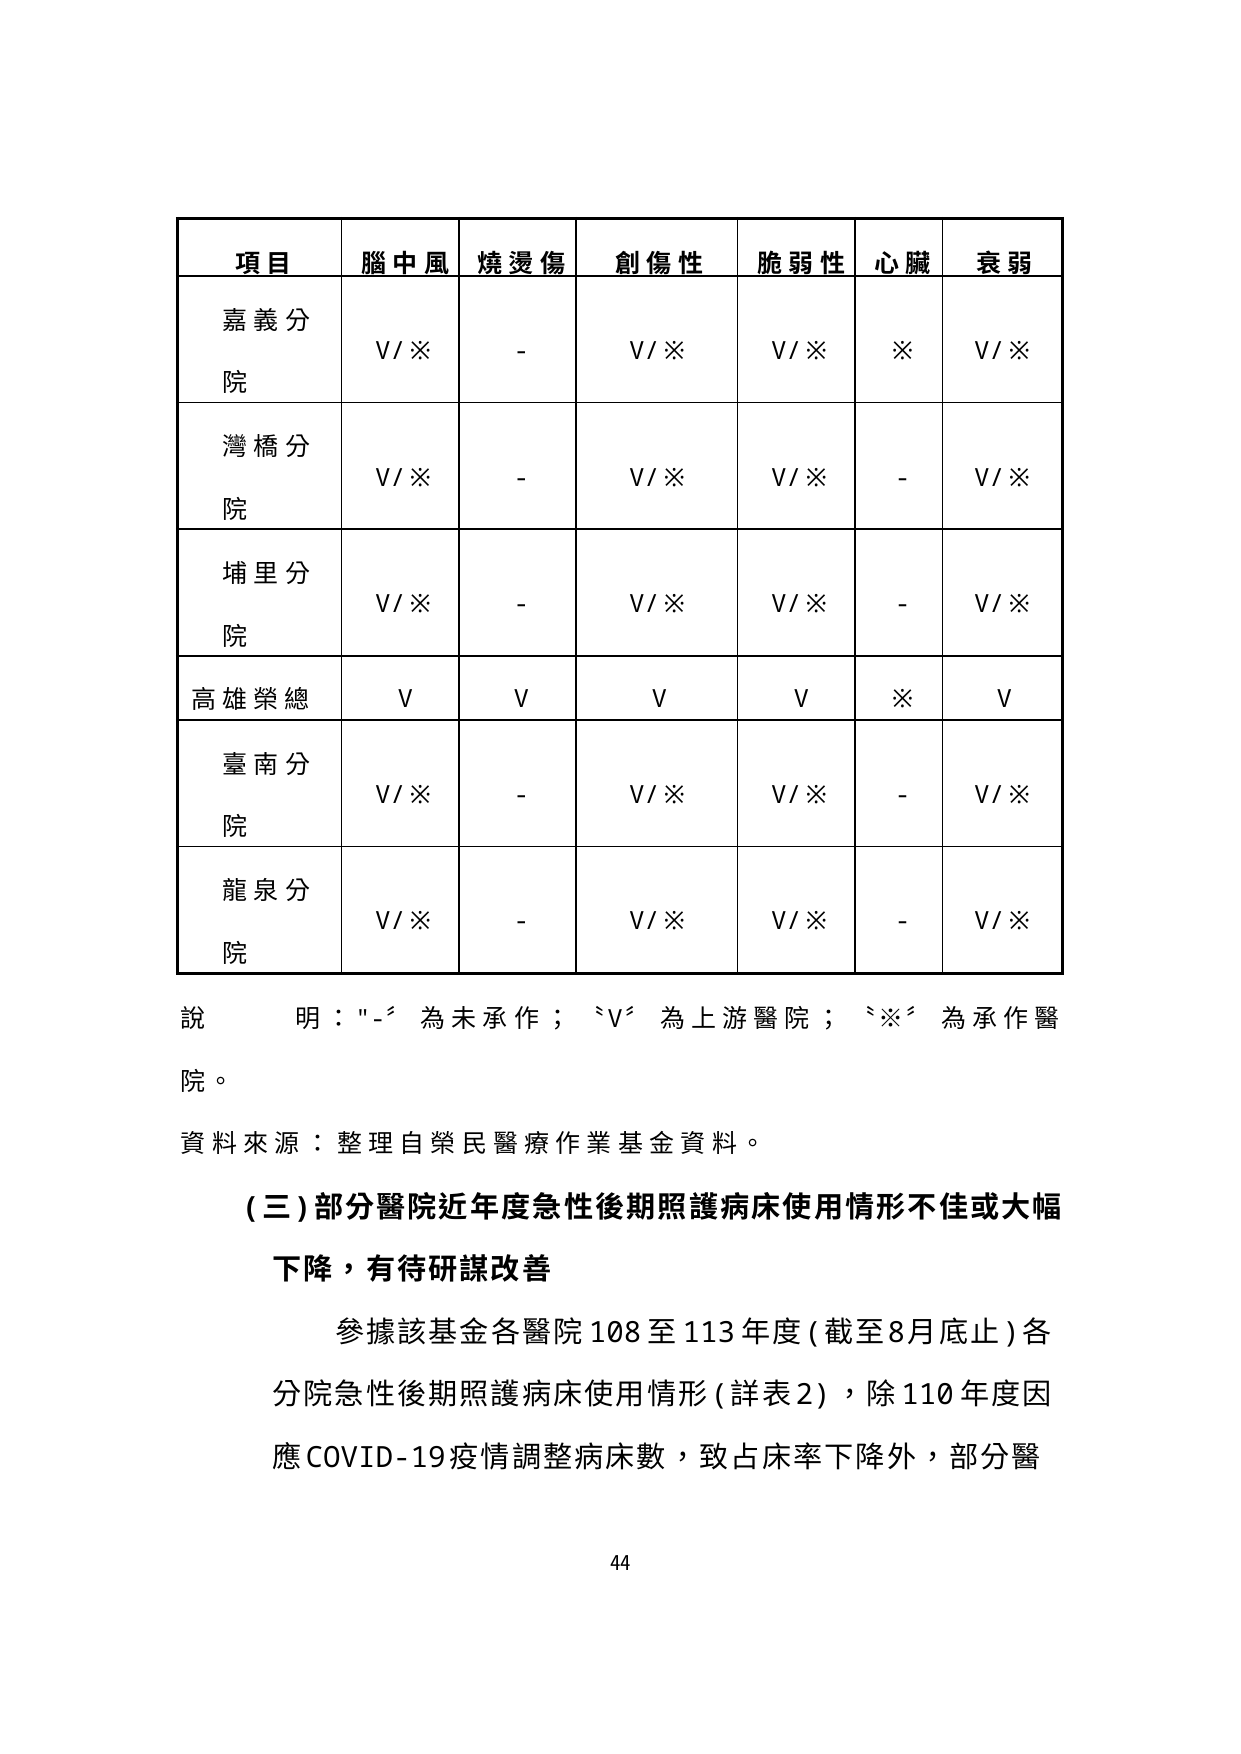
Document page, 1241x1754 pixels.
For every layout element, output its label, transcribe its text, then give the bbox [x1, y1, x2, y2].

table_cell V/※ [342, 847, 458, 972]
table_cell V/※ [738, 721, 854, 846]
table_cell V/※ [342, 277, 458, 402]
table_cell - [856, 530, 942, 655]
table_cell 埔里分院 [179, 530, 341, 655]
table_cell V/※ [577, 530, 737, 655]
table_header 心臟 衰竭 [856, 220, 942, 275]
table_cell V/※ [943, 847, 1061, 972]
table_cell V/※ [577, 403, 737, 528]
table_cell - [856, 721, 942, 846]
table_cell 嘉義分院 [179, 277, 341, 402]
table_header 創傷性 神經損傷 [577, 220, 737, 275]
table_cell V/※ [342, 530, 458, 655]
table_cell V [342, 657, 458, 719]
table_cell ※ [856, 277, 942, 402]
table_cell V/※ [342, 403, 458, 528]
table_cell V/※ [738, 530, 854, 655]
text 資料來源：整理自榮民醫療作業基金資料。 [177, 1100, 1063, 1163]
table_cell V/※ [577, 847, 737, 972]
text 說 明："-〞為未承作；〝V〞為上游醫院；〝※〞為承作醫院。 [177, 975, 1063, 1100]
table_cell - [856, 847, 942, 972]
table_cell - [460, 530, 575, 655]
table_cell V [943, 657, 1061, 719]
table_header 燒燙傷 [460, 220, 575, 275]
table_cell - [460, 847, 575, 972]
text (三)部分醫院近年度急性後期照護病床使用情形不佳或大幅下降，有待研謀改善 [236, 1163, 1063, 1288]
table_cell 臺南分院 [179, 721, 341, 846]
table_cell - [856, 403, 942, 528]
table_cell V/※ [943, 403, 1061, 528]
table_cell 高雄榮總 [179, 657, 341, 719]
table_cell V [738, 657, 854, 719]
table_cell - [460, 721, 575, 846]
table_cell 灣橋分院 [179, 403, 341, 528]
table_cell V/※ [738, 403, 854, 528]
table_cell V [577, 657, 737, 719]
table_header 衰弱 高齡病患 [943, 220, 1061, 275]
table_header 脆弱性 骨折 [738, 220, 854, 275]
table_cell 龍泉分院 [179, 847, 341, 972]
table_cell V/※ [943, 530, 1061, 655]
table_header 腦中風 [342, 220, 458, 275]
table_cell - [460, 277, 575, 402]
table_cell V/※ [943, 721, 1061, 846]
table_cell V [460, 657, 575, 719]
table_cell - [460, 403, 575, 528]
table_cell V/※ [738, 847, 854, 972]
table_cell V/※ [738, 277, 854, 402]
table_cell ※ [856, 657, 942, 719]
table_cell V/※ [943, 277, 1061, 402]
table_header 項目 [179, 220, 341, 275]
table_cell V/※ [342, 721, 458, 846]
table_cell V/※ [577, 277, 737, 402]
text 參據該基金各醫院108至113年度(截至8月底止)各分院急性後期照護病床使用情形(詳表2)，除110年度因應COVID-19疫情調整病床數，致占床率下降外，部分醫 [266, 1288, 1063, 1475]
table_cell V/※ [577, 721, 737, 846]
